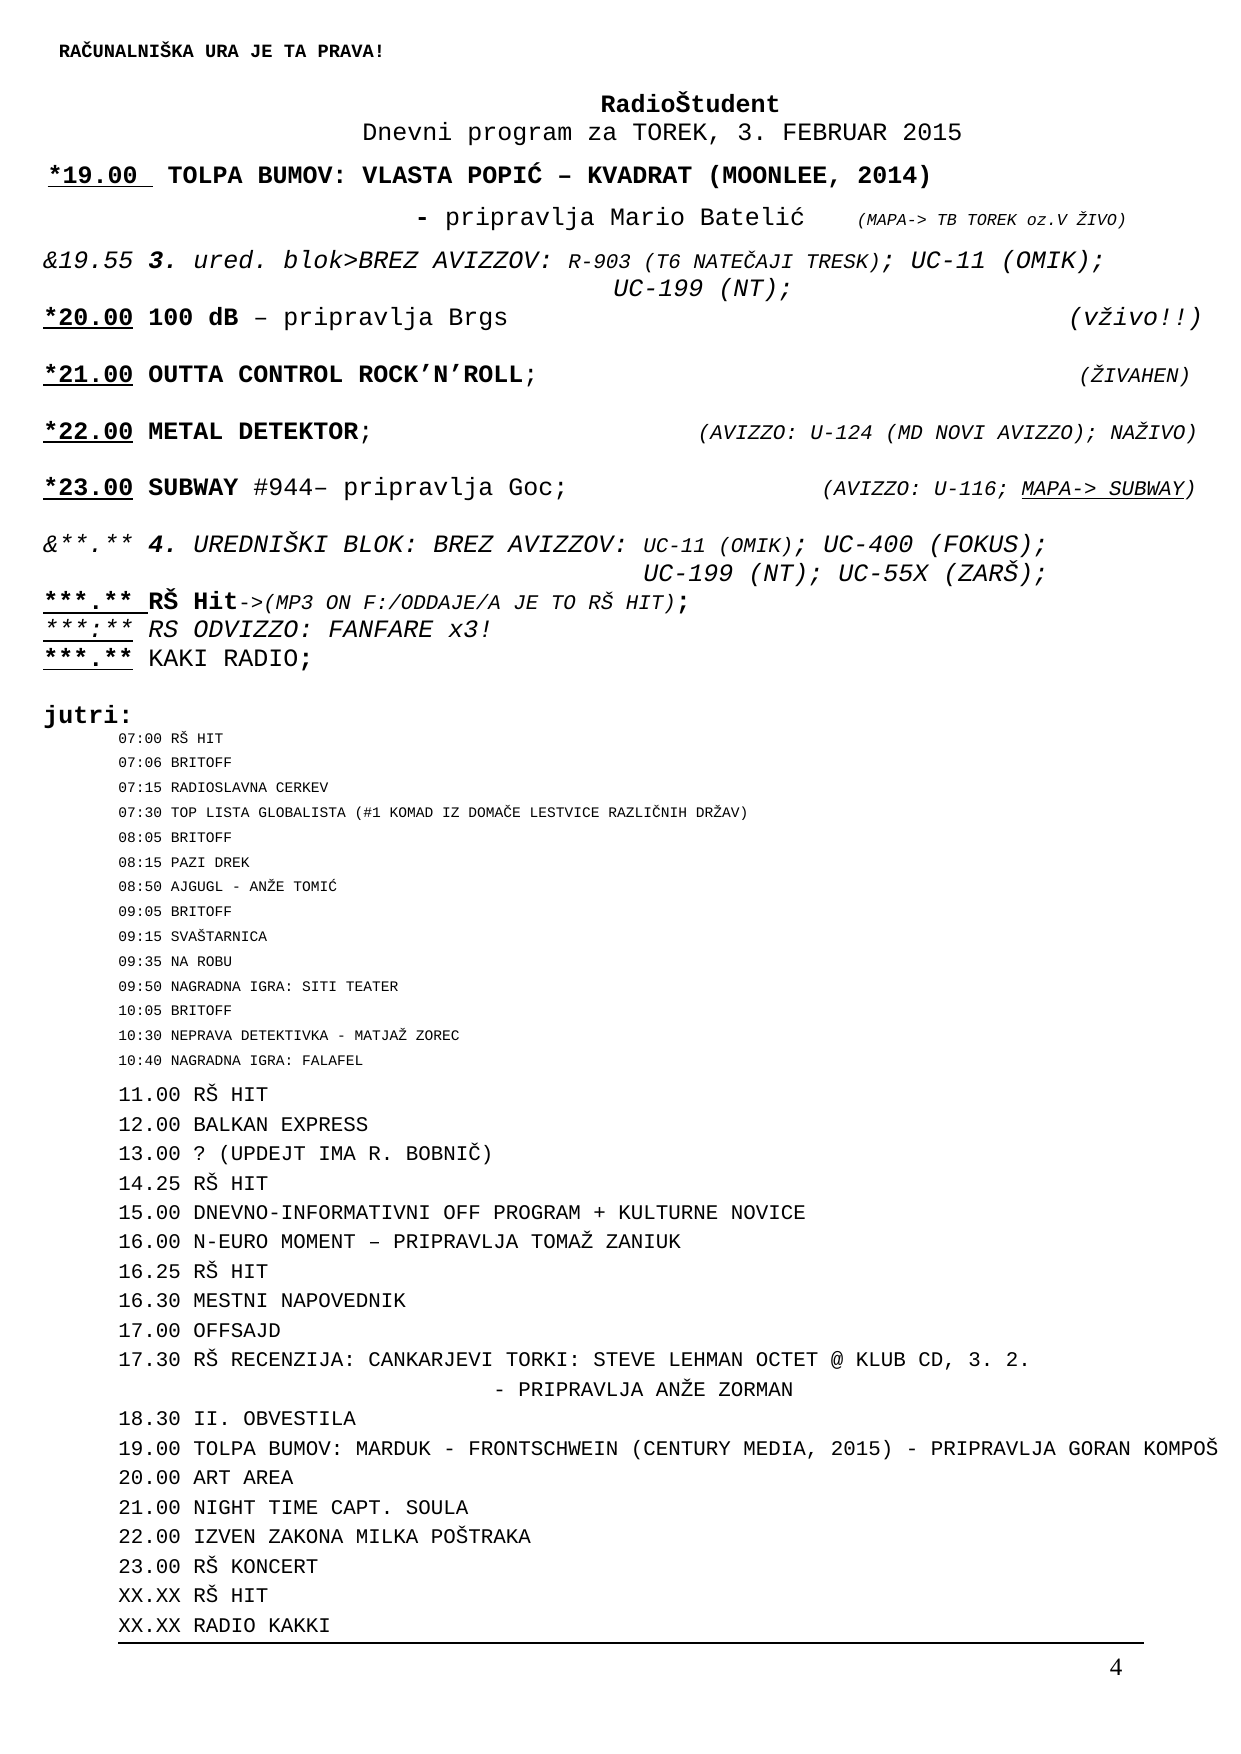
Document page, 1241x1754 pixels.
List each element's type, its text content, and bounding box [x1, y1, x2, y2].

text 09:05 BRITOFF [118, 904, 1240, 921]
text *23.00 SUBWAY #944– pripravlja Goc; (AVIZZO: U-116; MAPA-> SUBWAY) [43, 475, 1206, 503]
text 21.00 night time capt. Soula [118, 1491, 1240, 1520]
text 10:30 NEPRAVA DETEKTIVKA - MATJAŽ ZOREC [118, 1028, 1240, 1045]
text 09:35 NA ROBU [118, 954, 1240, 971]
text 07:00 RŠ HIT [118, 731, 1240, 747]
text xx.xx RADIO KAKKI [118, 1608, 1144, 1642]
text &**.** 4. UREDNIŠKI BLOK: BREZ AVIZZOV: UC-11 (OMIK); UC-400 (FOKUS); [43, 532, 1206, 560]
text UC-199 (NT); UC-55X (ZARŠ); [43, 560, 1206, 589]
text 16.30 Mestni napovednik [118, 1284, 1240, 1314]
text 07:06 BRITOFF [118, 756, 1240, 772]
text 12.00 BALKAN EXPRESS [118, 1107, 1240, 1137]
text - pripravlja Mario Batelić (MAPA-> TB TOREK oz.V ŽIVO) [43, 205, 1206, 233]
text 16.25 RŠ hit [118, 1255, 1240, 1284]
text 09:50 NAGRADNA IGRA: SITI TEATER [118, 979, 1240, 995]
text 17.00 OFFsajd [118, 1314, 1144, 1343]
text *19.00 TOLPA BUMOV: VLASTA POPIĆ – KVADRAT (MOONLEE, 2014) [47, 162, 1209, 191]
text *20.00 100 dB – pripravlja Brgs (vživo!!) [43, 304, 1206, 332]
text RadioŠtudent [118, 92, 1240, 120]
text *22.00 METAL DETEKTOR; (AVIZZO: U-124 (MD NOVI AVIZZO); NAŽIVO) [43, 418, 1206, 447]
text 07:15 RADIOSLAVNA CERKEV [118, 780, 1240, 797]
text 22.00 izven zakona milka poštraka [118, 1520, 1240, 1549]
text 07:30 TOP LISTA GLOBALISTA (#1 KOMAD IZ DOMAČE LESTVICE RAZLIČNIH DRŽAV) [118, 805, 1240, 822]
text RAČUNALNIŠKA URA JE TA PRAVA! [58, 42, 1224, 63]
text 08:15 PAZI DREK [118, 855, 1240, 871]
text 16.00 N-EURO MOMENT – pripravlja Tomaž Zaniuk [118, 1225, 1240, 1255]
text 14.25 RŠ hit [118, 1166, 1240, 1196]
text xx.xx RŠ HIT [118, 1579, 1240, 1608]
text ***.** KAKI RADIO; [43, 645, 1206, 674]
text &19.55 3. ured. blok>BREZ AVIZZOV: R-903 (T6 NATEČAJI TRESK); UC-11 (OMIK); [43, 247, 1206, 276]
text ***.** RŠ Hit->(MP3 ON F:/ODDAJE/A JE TO RŠ HIT); [43, 589, 1206, 617]
text 18.30 II. obvestila [118, 1402, 1144, 1432]
text 19.00 TOLPA BUMOV: MARDUK - Frontschwein (Century Media, 2015) - PRIPRAVLJA goran kompoš [118, 1432, 1240, 1461]
text 17.30 RŠ RECENZIJA: CANKARJEVI TORKI: STEVE LEHMAN OCTET @ KLUB CD, 3. 2. [118, 1343, 1144, 1373]
text 10:40 NAGRADNA IGRA: FALAFEL [118, 1053, 1240, 1070]
text Dnevni program za TOREK, 3. FEBRUAR 2015 [118, 120, 1206, 148]
text *21.00 OUTTA CONTROL ROCK’N’ROLL; (ŽIVAHEN) [43, 361, 1206, 389]
text 08:05 BRITOFF [118, 830, 1240, 847]
text UC-199 (NT); [43, 276, 1206, 304]
text 20.00 art area [118, 1461, 1240, 1491]
text 11.00 RŠ hit [118, 1078, 1240, 1107]
text 10:05 BRITOFF [118, 1003, 1240, 1020]
text jutri: [43, 702, 1206, 731]
text 09:15 SVAŠTARNICA [118, 929, 1240, 946]
text ***:** RS ODVIZZO: FANFARE x3! [43, 617, 1206, 645]
text 15.00 Dnevno-informativni OFF program + KULTURNE NOVICE [118, 1196, 1240, 1225]
text 08:50 AJGUGL - ANŽE TOMIĆ [118, 879, 1240, 896]
text 13.00 ? (updejt ima r. bobnič) [118, 1137, 1240, 1166]
text 23.00 RŠ KONCERT [118, 1549, 1240, 1579]
text - PRIPRAVLJA ANŽE ZORMAN [118, 1373, 1144, 1402]
